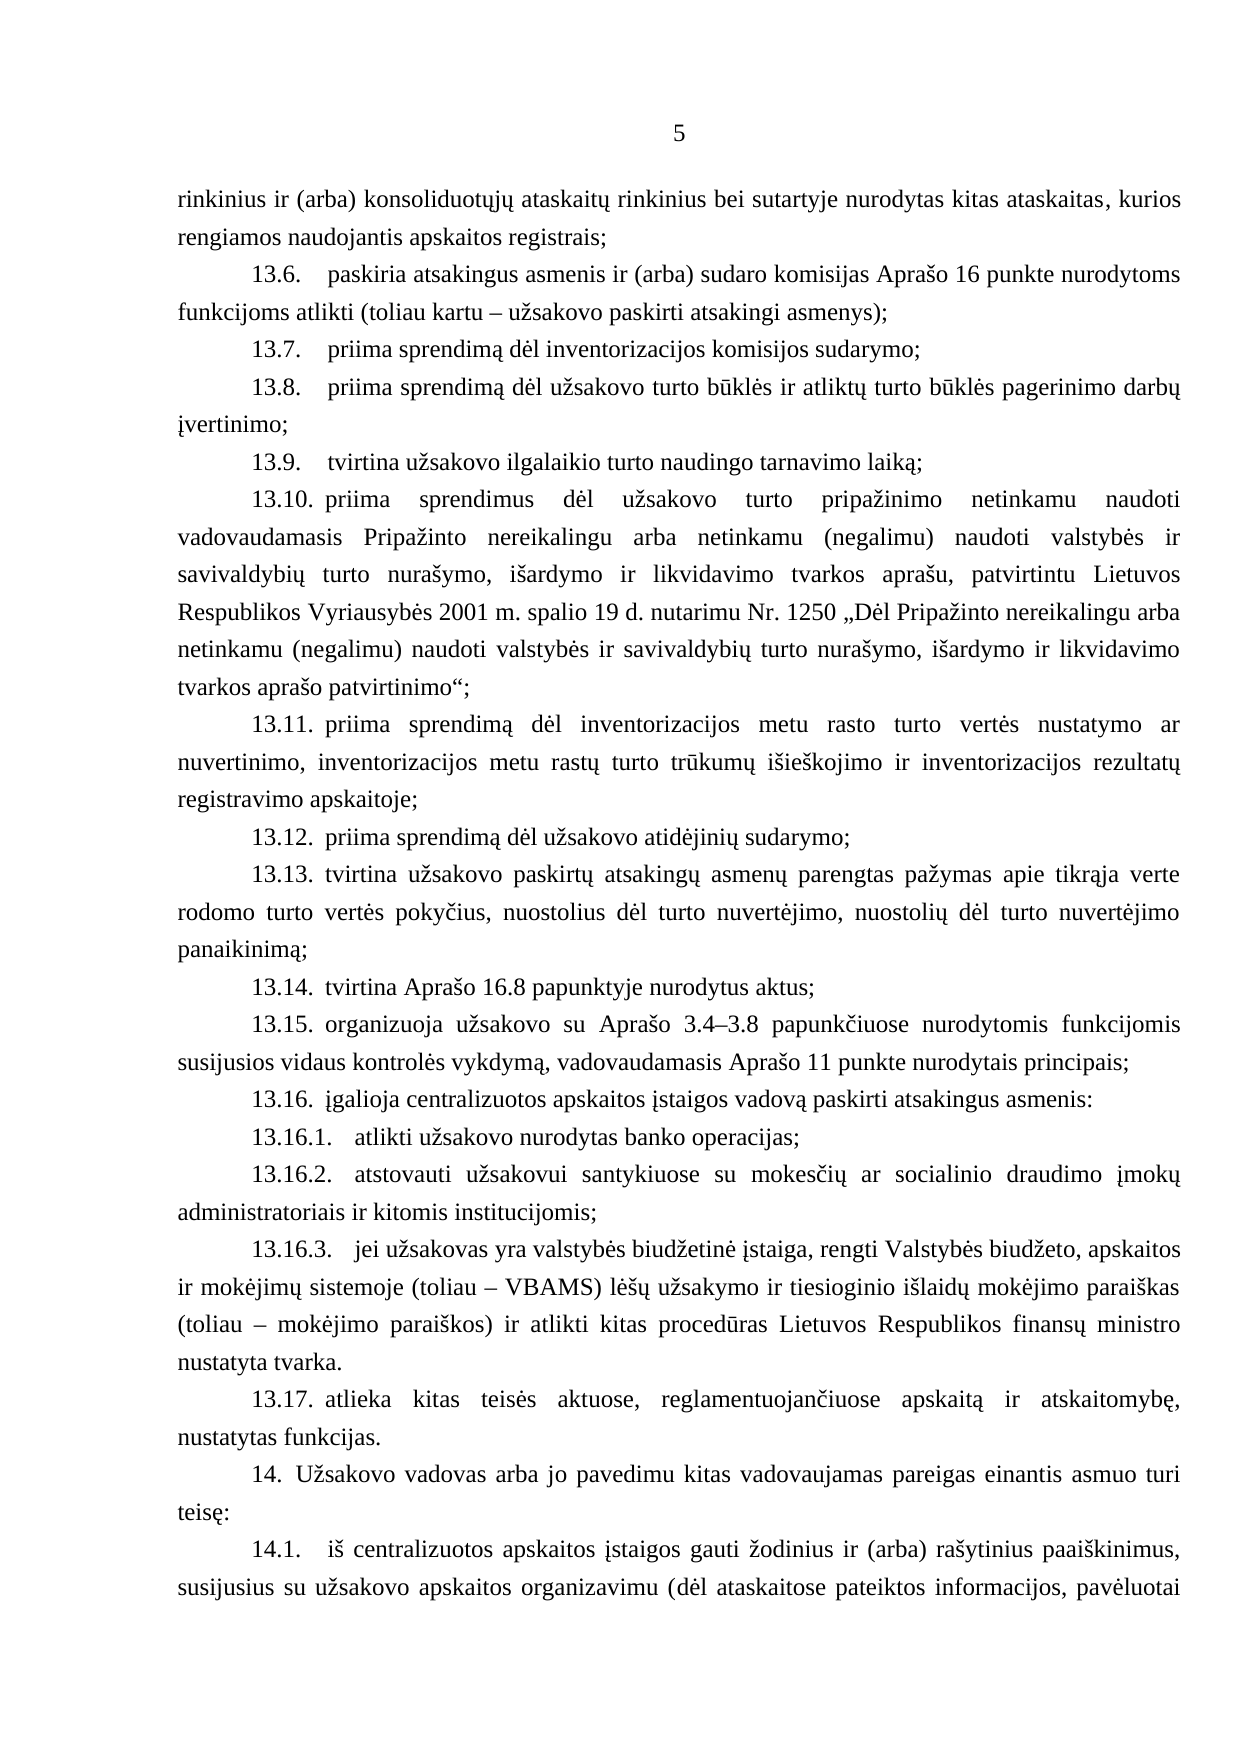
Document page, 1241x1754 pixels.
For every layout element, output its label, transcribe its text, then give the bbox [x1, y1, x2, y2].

text 13.16. įgalioja centralizuotos apskaitos įstaigos vadovą paskirti atsakingus asmenis: [177, 1076, 1181, 1113]
text 13.15. organizuoja užsakovo su Aprašo 3.4‒3.8 papunkčiuose nurodytomis funkcijomis susijusios vidaus kontrolės vykdymą, vadovaudamasis Aprašo 11 punkte nurodytais principais; [177, 1001, 1181, 1076]
text 13.11. priima sprendimą dėl inventorizacijos metu rasto turto vertės nustatymo ar nuvertinimo, inventorizacijos metu rastų turto trūkumų išieškojimo ir inventorizacijos rezultatų registravimo apskaitoje; [177, 701, 1181, 813]
text 13.6. paskiria atsakingus asmenis ir (arba) sudaro komisijas Aprašo 16 punkte nurodytoms funkcijoms atlikti (toliau kartu – užsakovo paskirti atsakingi asmenys); [177, 251, 1181, 326]
text 13.17. atlieka kitas teisės aktuose, reglamentuojančiuose apskaitą ir atskaitomybę, nustatytas funkcijas. [177, 1376, 1181, 1451]
text 13.16.3. jei užsakovas yra valstybės biudžetinė įstaiga, rengti Valstybės biudžeto, apskaitos ir mokėjimų sistemoje (toliau – VBAMS) lėšų užsakymo ir tiesioginio išlaidų mokėjimo paraiškas (toliau – mokėjimo paraiškos) ir atlikti kitas procedūras Lietuvos Respublikos finansų ministro nustatyta tvarka. [177, 1226, 1181, 1376]
text 13.9. tvirtina užsakovo ilgalaikio turto naudingo tarnavimo laiką; [177, 438, 1181, 476]
text 13.13. tvirtina užsakovo paskirtų atsakingų asmenų parengtas pažymas apie tikrąja verte rodomo turto vertės pokyčius, nuostolius dėl turto nuvertėjimo, nuostolių dėl turto nuvertėjimo panaikinimą; [177, 851, 1181, 963]
text rinkinius ir (arba) konsoliduotųjų ataskaitų rinkinius bei sutartyje nurodytas kitas ataskaitas, kurios rengiamos naudojantis apskaitos registrais; [177, 176, 1181, 251]
text 14. Užsakovo vadovas arba jo pavedimu kitas vadovaujamas pareigas einantis asmuo turi teisę: [177, 1451, 1181, 1526]
text 13.10. priima sprendimus dėl užsakovo turto pripažinimo netinkamu naudoti vadovaudamasis Pripažinto nereikalingu arba netinkamu (negalimu) naudoti valstybės ir savivaldybių turto nurašymo, išardymo ir likvidavimo tvarkos aprašu, patvirtintu Lietuvos Respublikos Vyriausybės 2001 m. spalio 19 d. nutarimu Nr. 1250 „Dėl Pripažinto nereikalingu arba netinkamu (negalimu) naudoti valstybės ir savivaldybių turto nurašymo, išardymo ir likvidavimo tvarkos aprašo patvirtinimo“; [177, 476, 1181, 701]
text 13.14. tvirtina Aprašo 16.8 papunktyje nurodytus aktus; [177, 963, 1181, 1001]
text 13.16.2. atstovauti užsakovui santykiuose su mokesčių ar socialinio draudimo įmokų administratoriais ir kitomis institucijomis; [177, 1151, 1181, 1226]
text 13.16.1. atlikti užsakovo nurodytas banko operacijas; [177, 1113, 1181, 1151]
text 13.8. priima sprendimą dėl užsakovo turto būklės ir atliktų turto būklės pagerinimo darbų įvertinimo; [177, 363, 1181, 438]
text 13.7. priima sprendimą dėl inventorizacijos komisijos sudarymo; [177, 326, 1181, 363]
text 14.1. iš centralizuotos apskaitos įstaigos gauti žodinius ir (arba) rašytinius paaiškinimus, susijusius su užsakovo apskaitos organizavimu (dėl ataskaitose pateiktos informacijos, pavėluotai [177, 1526, 1181, 1601]
text 13.12. priima sprendimą dėl užsakovo atidėjinių sudarymo; [177, 813, 1181, 851]
